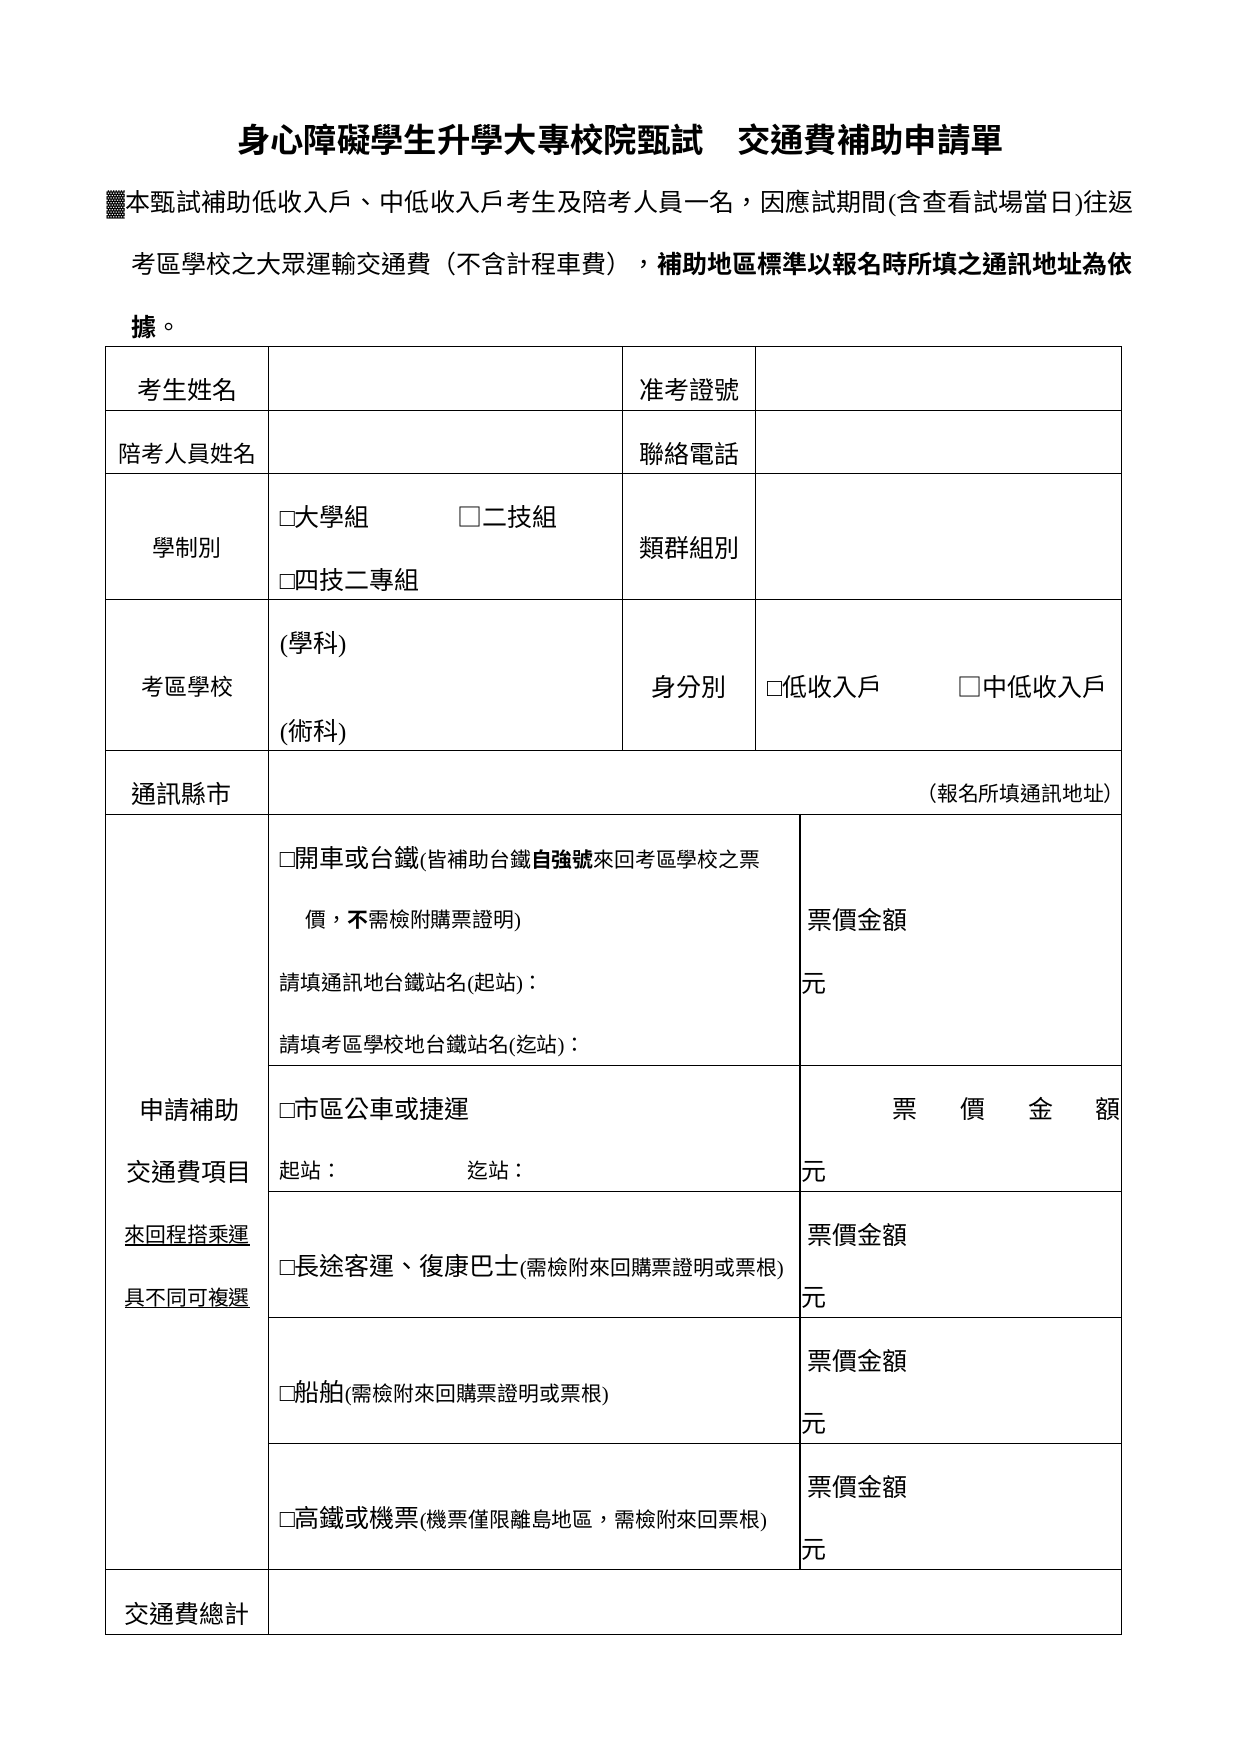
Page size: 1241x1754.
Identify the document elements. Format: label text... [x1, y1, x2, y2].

table_cell （報名所填通訊地址） [269, 751, 1121, 814]
table_cell 票價金額 元 [801, 815, 1121, 1065]
table_cell [756, 411, 1121, 473]
table_cell □低收入戶 □中低收入戶 [756, 600, 1121, 750]
table_cell 票價金額 元 [801, 1066, 1121, 1191]
text ▓本甄試補助低收入戶、中低收入戶考生及陪考人員一名，因應試期間(含查看試場當日)往返考區學校之大眾運輸交通費（不含計程車費），補助地區標準以報名時所填之通訊地址為依據。 [106, 158, 1134, 346]
text 身心障礙學生升學大專校院甄試 交通費補助申請單 [106, 96, 1134, 158]
table_cell 交通費總計 [106, 1570, 268, 1634]
table_cell (學科) (術科) [269, 600, 622, 750]
table_cell 考區學校 [106, 600, 268, 750]
table_cell □開車或台鐵(皆補助台鐵自強號來回考區學校之票價，不需檢附購票證明) 請填通訊地台鐵站名(起站)： 請填考區學校地台鐵站名(迄站)： [269, 815, 799, 1065]
table_header 准考證號 [623, 347, 755, 409]
table_cell [269, 411, 622, 473]
table_cell □市區公車或捷運 起站： 迄站： [269, 1066, 799, 1191]
table_cell 身分別 [623, 600, 755, 750]
table_cell 學制別 [106, 474, 268, 599]
table_header 考生姓名 [106, 347, 268, 409]
table_header [756, 347, 1121, 409]
table_cell 聯絡電話 [623, 411, 755, 473]
table_cell □高鐵或機票(機票僅限離島地區，需檢附來回票根) [269, 1444, 799, 1569]
table_cell [269, 1570, 1121, 1634]
table_cell 通訊縣市 [106, 751, 268, 814]
table_cell 票價金額 元 [801, 1192, 1121, 1317]
table_cell 票價金額 元 [801, 1318, 1121, 1443]
table_header [269, 347, 622, 409]
table_cell 陪考人員姓名 [106, 411, 268, 473]
table_cell 票價金額 元 [801, 1444, 1121, 1569]
table_cell □長途客運、復康巴士(需檢附來回購票證明或票根) [269, 1192, 799, 1317]
table_cell 申請補助 交通費項目 來回程搭乘運具不同可複選 [106, 815, 268, 1569]
table_cell □船舶(需檢附來回購票證明或票根) [269, 1318, 799, 1443]
table_cell 類群組別 [623, 474, 755, 599]
table_cell [756, 474, 1121, 599]
table_cell □大學組 □二技組 □四技二專組 [269, 474, 622, 599]
